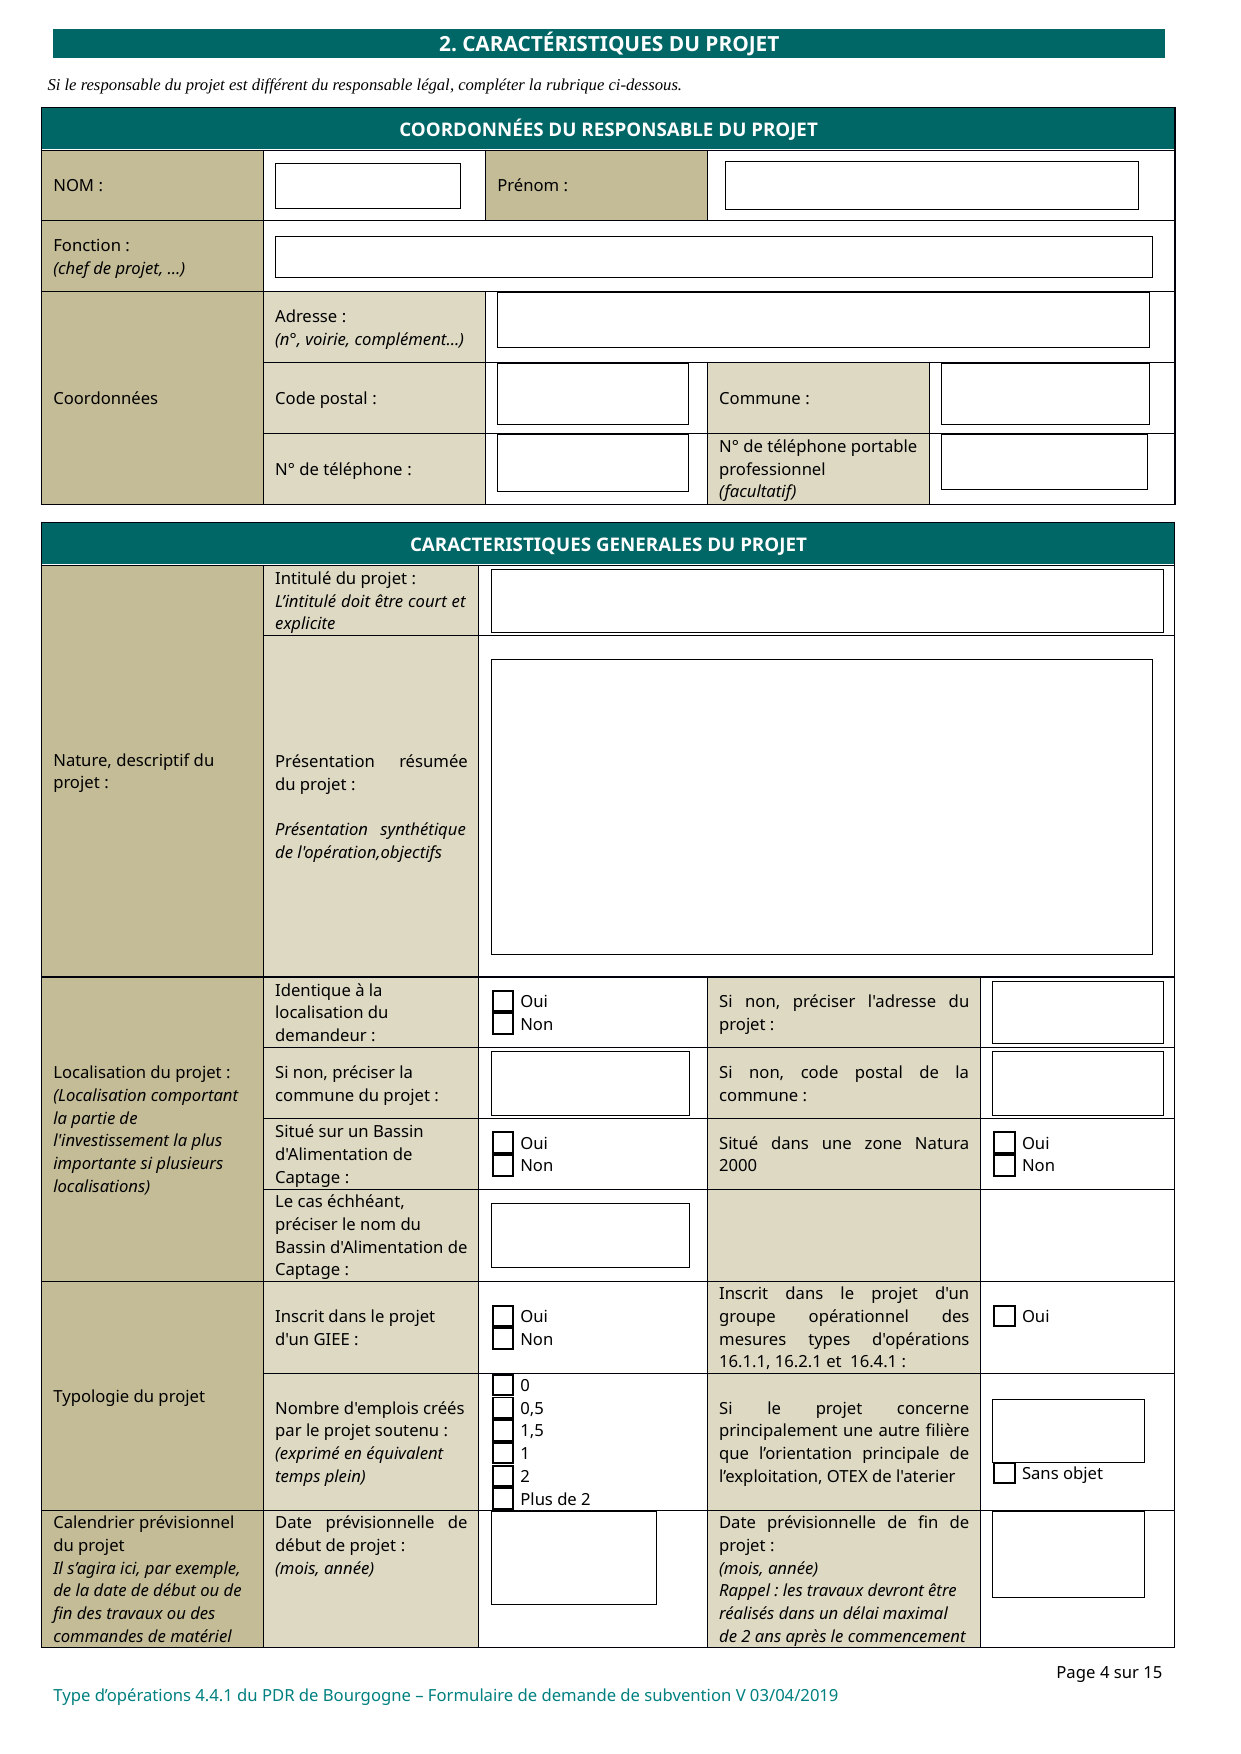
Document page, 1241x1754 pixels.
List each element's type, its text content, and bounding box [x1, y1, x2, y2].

table_cell [479, 566, 1174, 635]
table_cell Localisation du projet : (Localisation comportant la partie de l'investissement la plus importante si plusieurs localisations) [42, 978, 263, 1281]
table_cell Nature, descriptif du projet : [42, 566, 263, 976]
table_cell [981, 1190, 1174, 1281]
table_cell [479, 636, 1174, 976]
table_cell [479, 1511, 707, 1647]
table_cell N° de téléphone portable professionnel (facultatif) [708, 434, 929, 504]
table_cell Oui Non [479, 1282, 707, 1373]
table_cell Présentation résumée du projet : Présentation synthétique de l'opération,objectifs [264, 636, 478, 976]
table_cell Inscrit dans le projet d'un GIEE : [264, 1282, 478, 1373]
table_cell [479, 1190, 707, 1281]
table_cell Oui [981, 1282, 1174, 1373]
table_cell [486, 292, 1174, 362]
table_header Coordonnées du responsable du projet [42, 108, 1174, 149]
table_cell [264, 151, 485, 220]
table_cell Typologie du projet [42, 1282, 263, 1510]
table_cell Identique à la localisation du demandeur : [264, 978, 478, 1047]
table_cell Si le projet concerne principalement une autre filière que l’orientation principale de l’exploitation, OTEX de l'aterier [708, 1374, 980, 1510]
table_cell [981, 1511, 1174, 1647]
table_cell Si non, préciser l'adresse du projet : [708, 978, 980, 1047]
table_cell Sans objet [981, 1374, 1174, 1510]
table_cell Calendrier prévisionnel du projet Il s’agira ici, par exemple, de la date de début ou de fin des travaux ou des commandes de matériel [42, 1511, 263, 1647]
table_cell Date prévisionnelle de début de projet : (mois, année) [264, 1511, 478, 1647]
table_cell [981, 978, 1174, 1047]
table_cell Code postal : [264, 363, 485, 433]
table_cell Oui Non [479, 1119, 707, 1189]
table_cell Si non, code postal de la commune : [708, 1048, 980, 1118]
table_cell [486, 363, 707, 433]
table_cell [479, 1048, 707, 1118]
list 2. caractéristiques du projet [53, 29, 1165, 58]
table_cell Intitulé du projet : L’intitulé doit être court et explicite [264, 566, 478, 635]
table_cell N° de téléphone : [264, 434, 485, 504]
table_cell [708, 151, 1174, 220]
table_cell Oui Non [479, 978, 707, 1047]
table_cell Coordonnées [42, 292, 263, 504]
table_cell Adresse : (n°, voirie, complément…) [264, 292, 485, 362]
table_cell Fonction : (chef de projet, …) [42, 221, 263, 291]
table_cell Si non, préciser la commune du projet : [264, 1048, 478, 1118]
table_cell Situé sur un Bassin d'Alimentation de Captage : [264, 1119, 478, 1189]
table_cell Date prévisionnelle de fin de projet : (mois, année) Rappel : les travaux devront être réalisés dans un délai maximal de 2 ans après le commencement [708, 1511, 980, 1647]
table_cell [486, 434, 707, 504]
table_cell [264, 221, 1174, 291]
table_cell Oui Non [981, 1119, 1174, 1189]
table_cell [930, 363, 1174, 433]
table_cell [981, 1048, 1174, 1118]
table_header CARACTERISTIQUES GENERALES du projet [42, 523, 1174, 564]
table_cell 0 0,5 1,5 1 2 Plus de 2 [479, 1374, 707, 1510]
table_cell Le cas échhéant, préciser le nom du Bassin d'Alimentation de Captage : [264, 1190, 478, 1281]
text Si le responsable du projet est différent du responsable légal, compléter la rubrique ci-dessous. [47, 75, 1165, 94]
table_cell Nombre d'emplois créés par le projet soutenu : (exprimé en équivalent temps plein) [264, 1374, 478, 1510]
table_cell Prénom : [486, 151, 707, 220]
table_cell Situé dans une zone Natura 2000 [708, 1119, 980, 1189]
table_cell Inscrit dans le projet d'un groupe opérationnel des mesures types d'opérations 16.1.1, 16.2.1 et 16.4.1 : [708, 1282, 980, 1373]
table_cell Commune : [708, 363, 929, 433]
table_cell [708, 1190, 980, 1281]
table_cell [930, 434, 1174, 504]
table_cell NOM : [42, 151, 263, 220]
